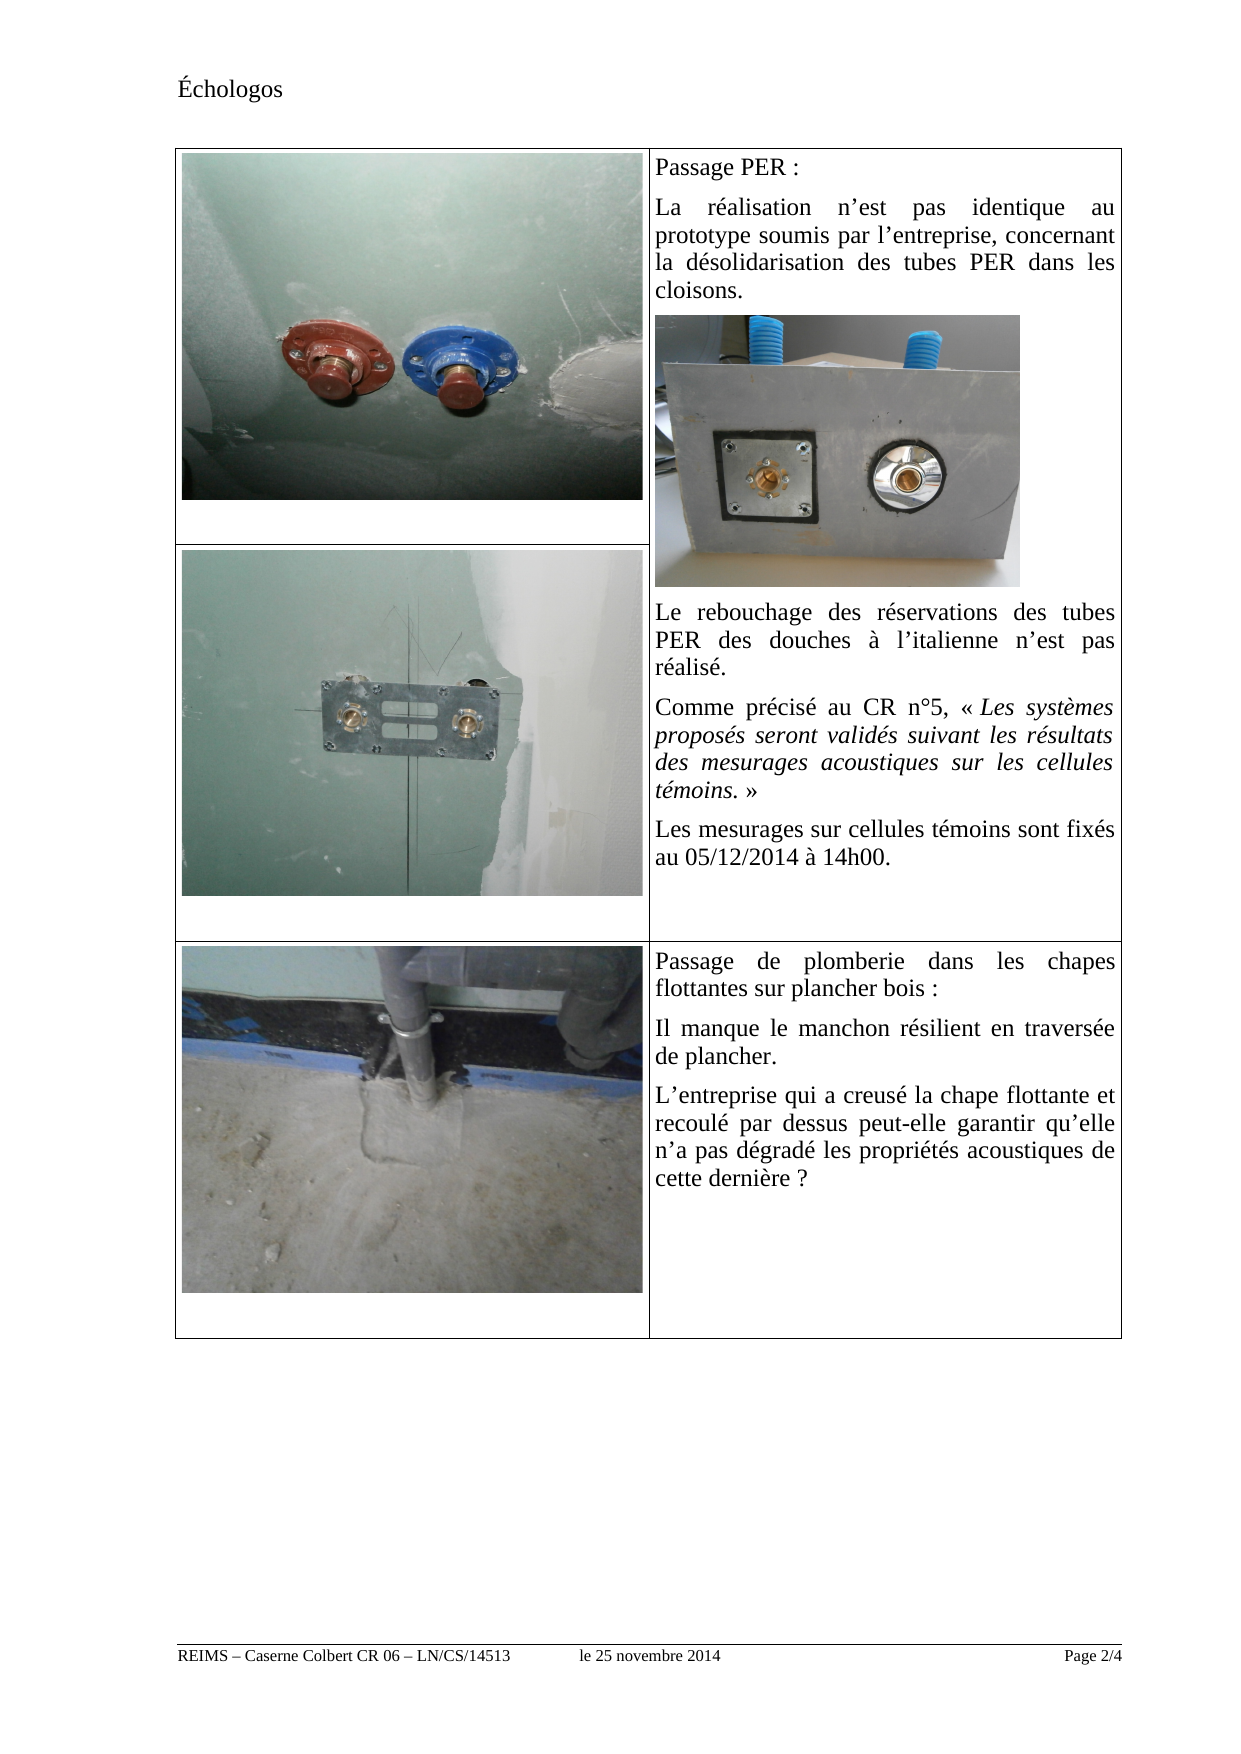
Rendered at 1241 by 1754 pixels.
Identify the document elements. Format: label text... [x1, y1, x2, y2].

table_cell [176, 942, 649, 1292]
picture [181, 550, 643, 896]
table_cell Passage PER : La réalisation n’est pas identique au prototype soumis par l’entreprise, concernant la désolidarisation des tubes PER dans les cloisons. Le rebouchage des réservations des tubes PER des douches à l’italienne n’est pas réalisé. Comme précisé au CR n°5, « Les systèmes proposés seront validés suivant les résultats des mesurages acoustiques sur les cellules témoins. » Les mesurages sur cellules témoins sont fixés au 05/12/2014 à 14h00. [650, 149, 1121, 941]
table_cell [176, 154, 649, 544]
table_cell [176, 545, 649, 941]
table_cell [176, 1293, 649, 1338]
table_cell [176, 149, 649, 153]
picture [655, 315, 1020, 587]
picture [181, 153, 643, 500]
picture [181, 946, 643, 1293]
table_cell Passage de plomberie dans les chapes flottantes sur plancher bois : Il manque le manchon résilient en traversée de plancher. L’entreprise qui a creusé la chape flottante et recoulé par dessus peut-elle garantir qu’elle n’a pas dégradé les propriétés acoustiques de cette dernière ? [650, 942, 1121, 1338]
